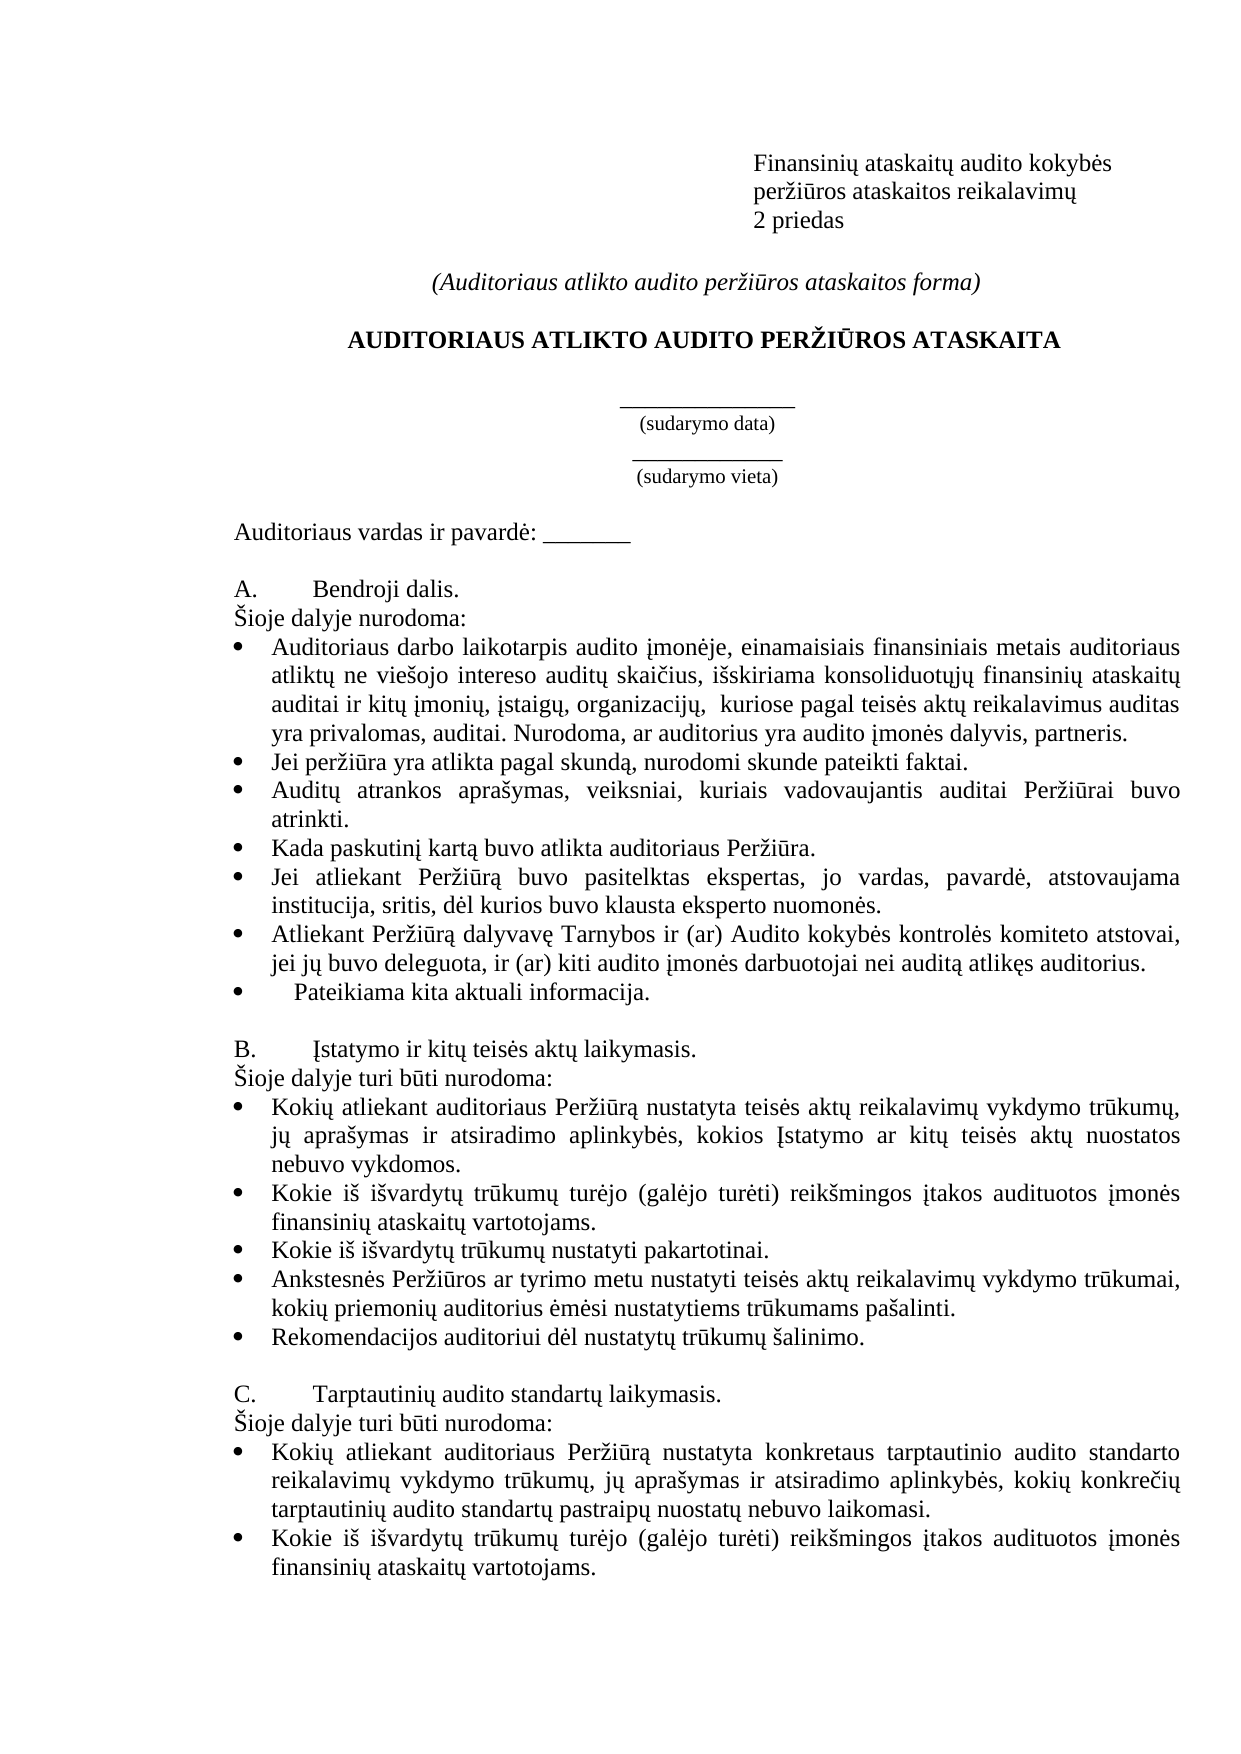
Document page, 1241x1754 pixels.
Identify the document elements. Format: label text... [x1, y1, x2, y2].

text  Jei atliekant Peržiūrą buvo pasitelktas ekspertas, jo vardas, pavardė, atstovaujama institucija, sritis, dėl kurios buvo klausta eksperto nuomonės. [233, 862, 1181, 919]
text Finansinių ataskaitų audito kokybės [753, 148, 1181, 176]
text  Auditų atrankos aprašymas, veiksniai, kuriais vadovaujantis auditai Peržiūrai buvo atrinkti. [233, 776, 1181, 833]
text peržiūros ataskaitos reikalavimų [753, 176, 1181, 205]
text  Kokie iš išvardytų trūkumų turėjo (galėjo turėti) reikšmingos įtakos audituotos įmonės finansinių ataskaitų vartotojams. [233, 1523, 1181, 1581]
text  Rekomendacijos auditoriui dėl nustatytų trūkumų šalinimo. [233, 1322, 1181, 1351]
text  Atliekant Peržiūrą dalyvavę Tarnybos ir (ar) Audito kokybės kontrolės komiteto atstovai, jei jų buvo deleguota, ir (ar) kiti audito įmonės darbuotojai nei auditą atlikęs auditorius. [233, 919, 1181, 977]
text ____________ [177, 435, 1181, 464]
text Pateikiama kita aktuali informacija. [233, 977, 1181, 1006]
text  Jei peržiūra yra atlikta pagal skundą, nurodomi skunde pateikti faktai. [233, 747, 1181, 776]
text A. Bendroji dalis. [177, 574, 1181, 603]
subtitle (Auditoriaus atlikto audito peržiūros ataskaitos forma) [177, 267, 1181, 296]
text 2 priedas [753, 205, 1181, 234]
text (sudarymo vieta) [177, 464, 1181, 488]
text Šioje dalyje nurodoma: [177, 603, 1181, 632]
text Šioje dalyje turi būti nurodoma: [177, 1408, 1181, 1437]
text  Kokių atliekant auditoriaus Peržiūrą nustatyta konkretaus tarptautinio audito standarto reikalavimų vykdymo trūkumų, jų aprašymas ir atsiradimo aplinkybės, kokių konkrečių tarptautinių audito standartų pastraipų nuostatų nebuvo laikomasi. [233, 1437, 1181, 1523]
text  Kada paskutinį kartą buvo atlikta auditoriaus Peržiūra. [233, 833, 1181, 862]
text  Kokie iš išvardytų trūkumų nustatyti pakartotinai. [233, 1236, 1181, 1264]
text C. Tarptautinių audito standartų laikymasis. [177, 1379, 1181, 1408]
text  Auditoriaus darbo laikotarpis audito įmonėje, einamaisiais finansiniais metais auditoriaus atliktų ne viešojo intereso auditų skaičius, išskiriama konsoliduotųjų finansinių ataskaitų auditai ir kitų įmonių, įstaigų, organizacijų, kuriose pagal teisės aktų reikalavimus auditas yra privalomas, auditai. Nurodoma, ar auditorius yra audito įmonės dalyvis, partneris. [233, 632, 1181, 747]
text (sudarymo data) [177, 411, 1181, 435]
text  Kokie iš išvardytų trūkumų turėjo (galėjo turėti) reikšmingos įtakos audituotos įmonės finansinių ataskaitų vartotojams. [233, 1178, 1181, 1236]
text AUDITORIAUS ATLIKTO AUDITO PERŽIŪROS ATASKAITA [177, 325, 1181, 354]
text  Kokių atliekant auditoriaus Peržiūrą nustatyta teisės aktų reikalavimų vykdymo trūkumų, jų aprašymas ir atsiradimo aplinkybės, kokios Įstatymo ar kitų teisės aktų nuostatos nebuvo vykdomos. [233, 1092, 1181, 1178]
text ______________ [177, 382, 1181, 411]
text Šioje dalyje turi būti nurodoma: [177, 1063, 1181, 1092]
text Auditoriaus vardas ir pavardė: _______ [177, 517, 1181, 546]
text  Ankstesnės Peržiūros ar tyrimo metu nustatyti teisės aktų reikalavimų vykdymo trūkumai, kokių priemonių auditorius ėmėsi nustatytiems trūkumams pašalinti. [233, 1264, 1181, 1322]
text B. Įstatymo ir kitų teisės aktų laikymasis. [177, 1034, 1181, 1063]
